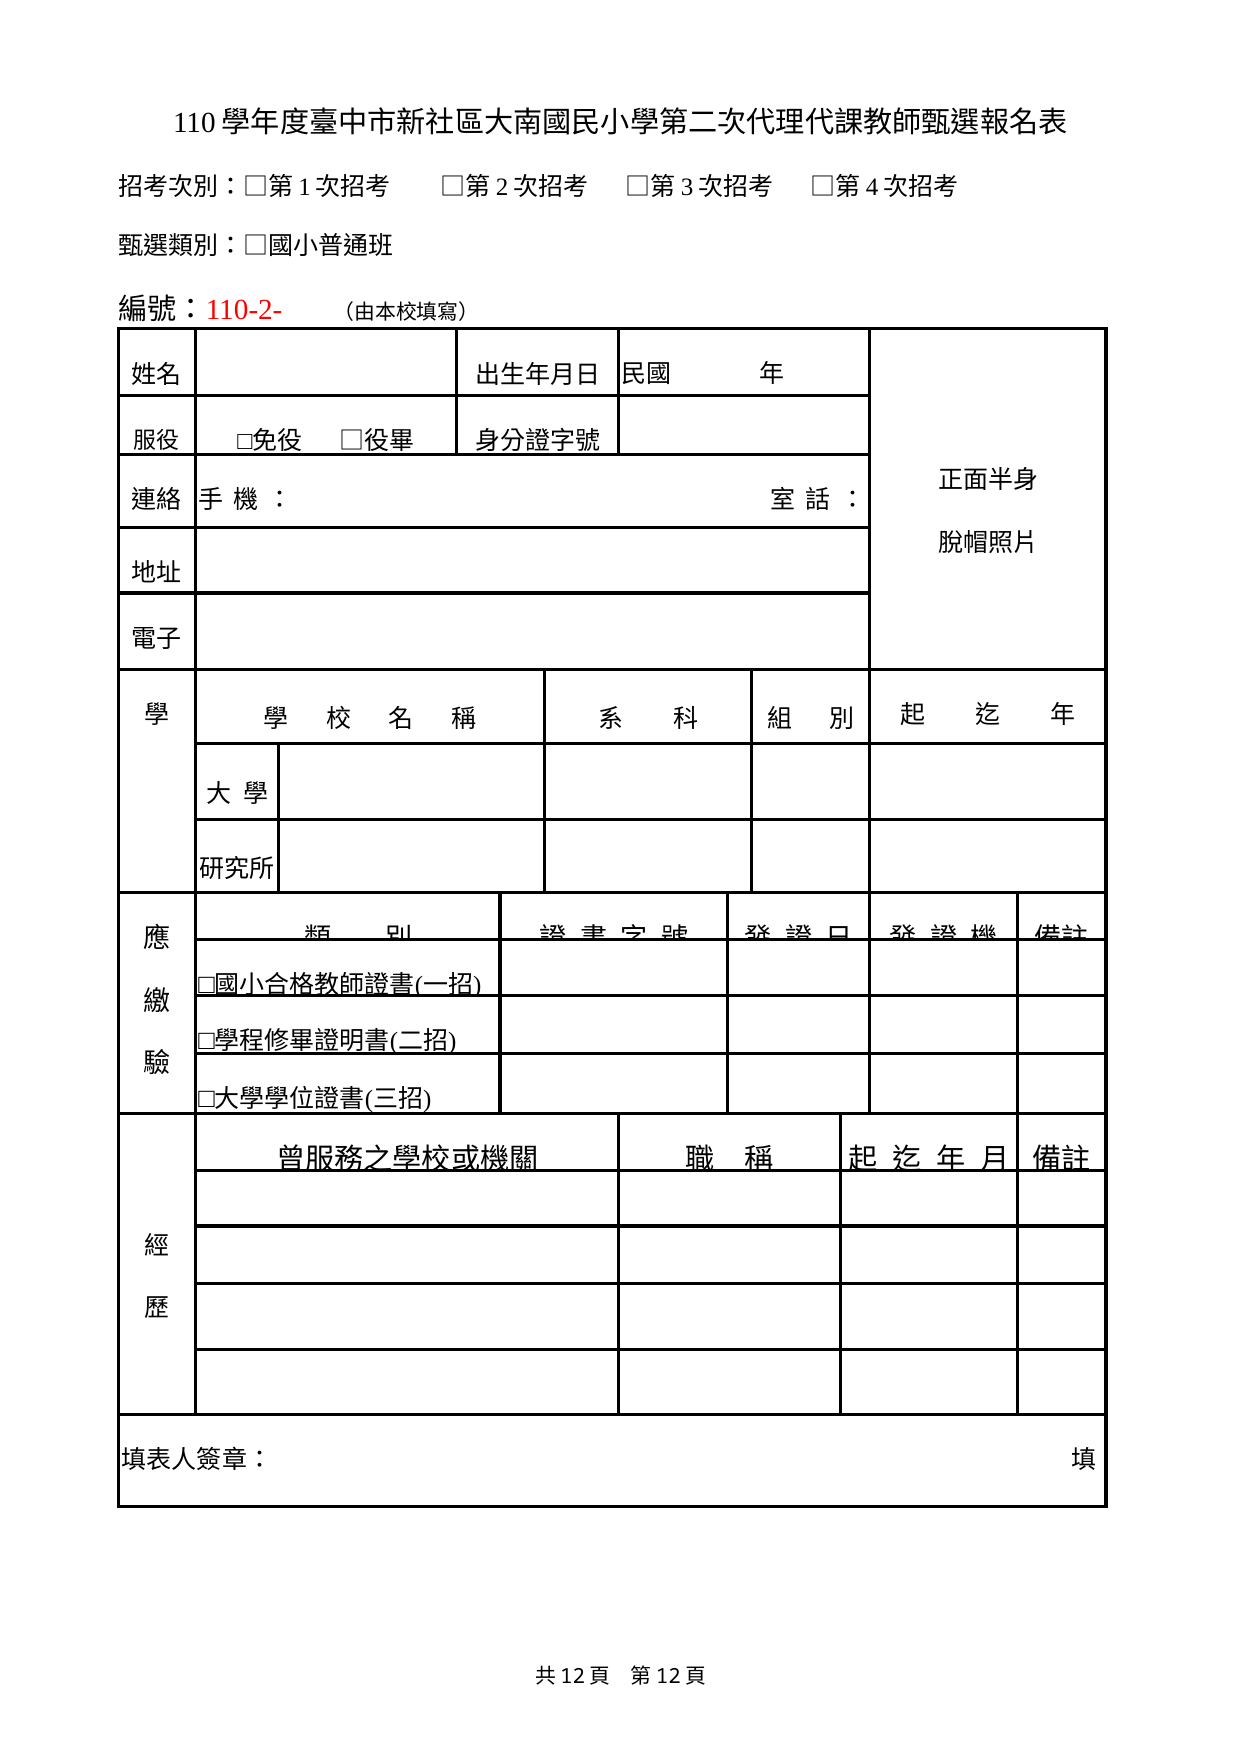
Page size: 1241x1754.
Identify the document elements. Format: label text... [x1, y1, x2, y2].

table_cell [197, 1285, 617, 1348]
table_cell 經 歷 [120, 1115, 194, 1413]
table_cell 證 書 字 號 [502, 894, 726, 938]
table_cell [620, 1228, 839, 1282]
table_cell [871, 1055, 1016, 1112]
table_cell 服役 情形 [120, 397, 194, 453]
table_header 民國 年 月 日 [620, 330, 868, 393]
table_cell 類 別 [197, 894, 498, 938]
table_cell 發 證 機 關 [871, 894, 1016, 938]
table_cell [1019, 1285, 1104, 1348]
table_cell [1019, 941, 1104, 993]
table_cell 職 稱 [620, 1115, 839, 1169]
table_cell 身分證字號 [458, 397, 617, 453]
table_header 正面半身 脫帽照片 [871, 330, 1104, 667]
table_cell [502, 941, 726, 993]
table_cell 起 迄 年 月 [842, 1115, 1016, 1169]
table_cell 連絡方式 [120, 456, 194, 526]
table_cell [620, 1172, 839, 1224]
text 編號：110-2- （由本校填寫） [118, 265, 1122, 327]
table_header 姓名 [120, 330, 194, 393]
table_cell [753, 745, 868, 818]
table_header [197, 330, 455, 393]
table_cell [1019, 997, 1104, 1052]
table_cell 組 別 [753, 671, 868, 742]
text 110學年度臺中市新社區大南國民小學第二次代理代課教師甄選報名表 [118, 78, 1122, 141]
table_cell [280, 821, 543, 891]
table_cell 手機： 室話： Line ID： [197, 456, 868, 526]
table_header 出生年月日 [458, 330, 617, 393]
text 招考次別：□第1次招考 □第2次招考 □第3次招考 □第4次招考 [118, 168, 1122, 202]
table_cell 填表人簽章： 填表日期：民國110年 月 日 [120, 1416, 1104, 1504]
table_cell [842, 1351, 1016, 1413]
table_cell [753, 821, 868, 891]
table_cell 學 歷 [120, 671, 194, 891]
table_cell 學 校 名 稱 [197, 671, 543, 742]
table_cell 起 迄 年 月 [871, 671, 1104, 742]
table_cell [620, 1285, 839, 1348]
table_cell [502, 997, 726, 1052]
table_cell 電子郵件 [120, 595, 194, 667]
table_cell 地址 [120, 529, 194, 591]
table_cell [546, 745, 750, 818]
table_cell [729, 941, 868, 993]
table_cell 研究所 [197, 821, 277, 891]
table_cell 備註 [1019, 894, 1104, 938]
table_cell [842, 1172, 1016, 1224]
table_cell [197, 1351, 617, 1413]
table_cell [197, 1172, 617, 1224]
table_cell □學程修畢證明書(二招) [197, 997, 498, 1052]
table_cell [1019, 1055, 1104, 1112]
table_cell [871, 941, 1016, 993]
table_cell [280, 745, 543, 818]
table_cell [197, 1228, 617, 1282]
table_cell □免役 □役畢 [197, 397, 455, 453]
table_cell □大學學位證書(三招) [197, 1055, 498, 1112]
table_cell 備註 [1019, 1115, 1104, 1169]
table_cell [197, 595, 868, 667]
text 甄選類別：□國小普通班 [118, 202, 1122, 265]
table_cell [620, 1351, 839, 1413]
table_cell [1019, 1228, 1104, 1282]
table_cell [546, 821, 750, 891]
table_cell 發 證 日 期 [729, 894, 868, 938]
table_cell [842, 1228, 1016, 1282]
table_cell 曾服務之學校或機關 [197, 1115, 617, 1169]
table_cell [1019, 1172, 1104, 1224]
table_cell [502, 1055, 726, 1112]
table_cell □國小合格教師證書(一招) [197, 941, 498, 993]
table_cell [729, 997, 868, 1052]
table_cell [197, 529, 868, 591]
table_cell [1019, 1351, 1104, 1413]
table_cell 系 科 [546, 671, 750, 742]
table_cell [729, 1055, 868, 1112]
table_cell [871, 821, 1104, 891]
table_cell 應 繳 驗 證 件 [120, 894, 194, 1112]
table_cell [871, 997, 1016, 1052]
table_cell [842, 1285, 1016, 1348]
table_cell [871, 745, 1104, 818]
table_cell 大 學 [197, 745, 277, 818]
table_cell [620, 397, 868, 453]
